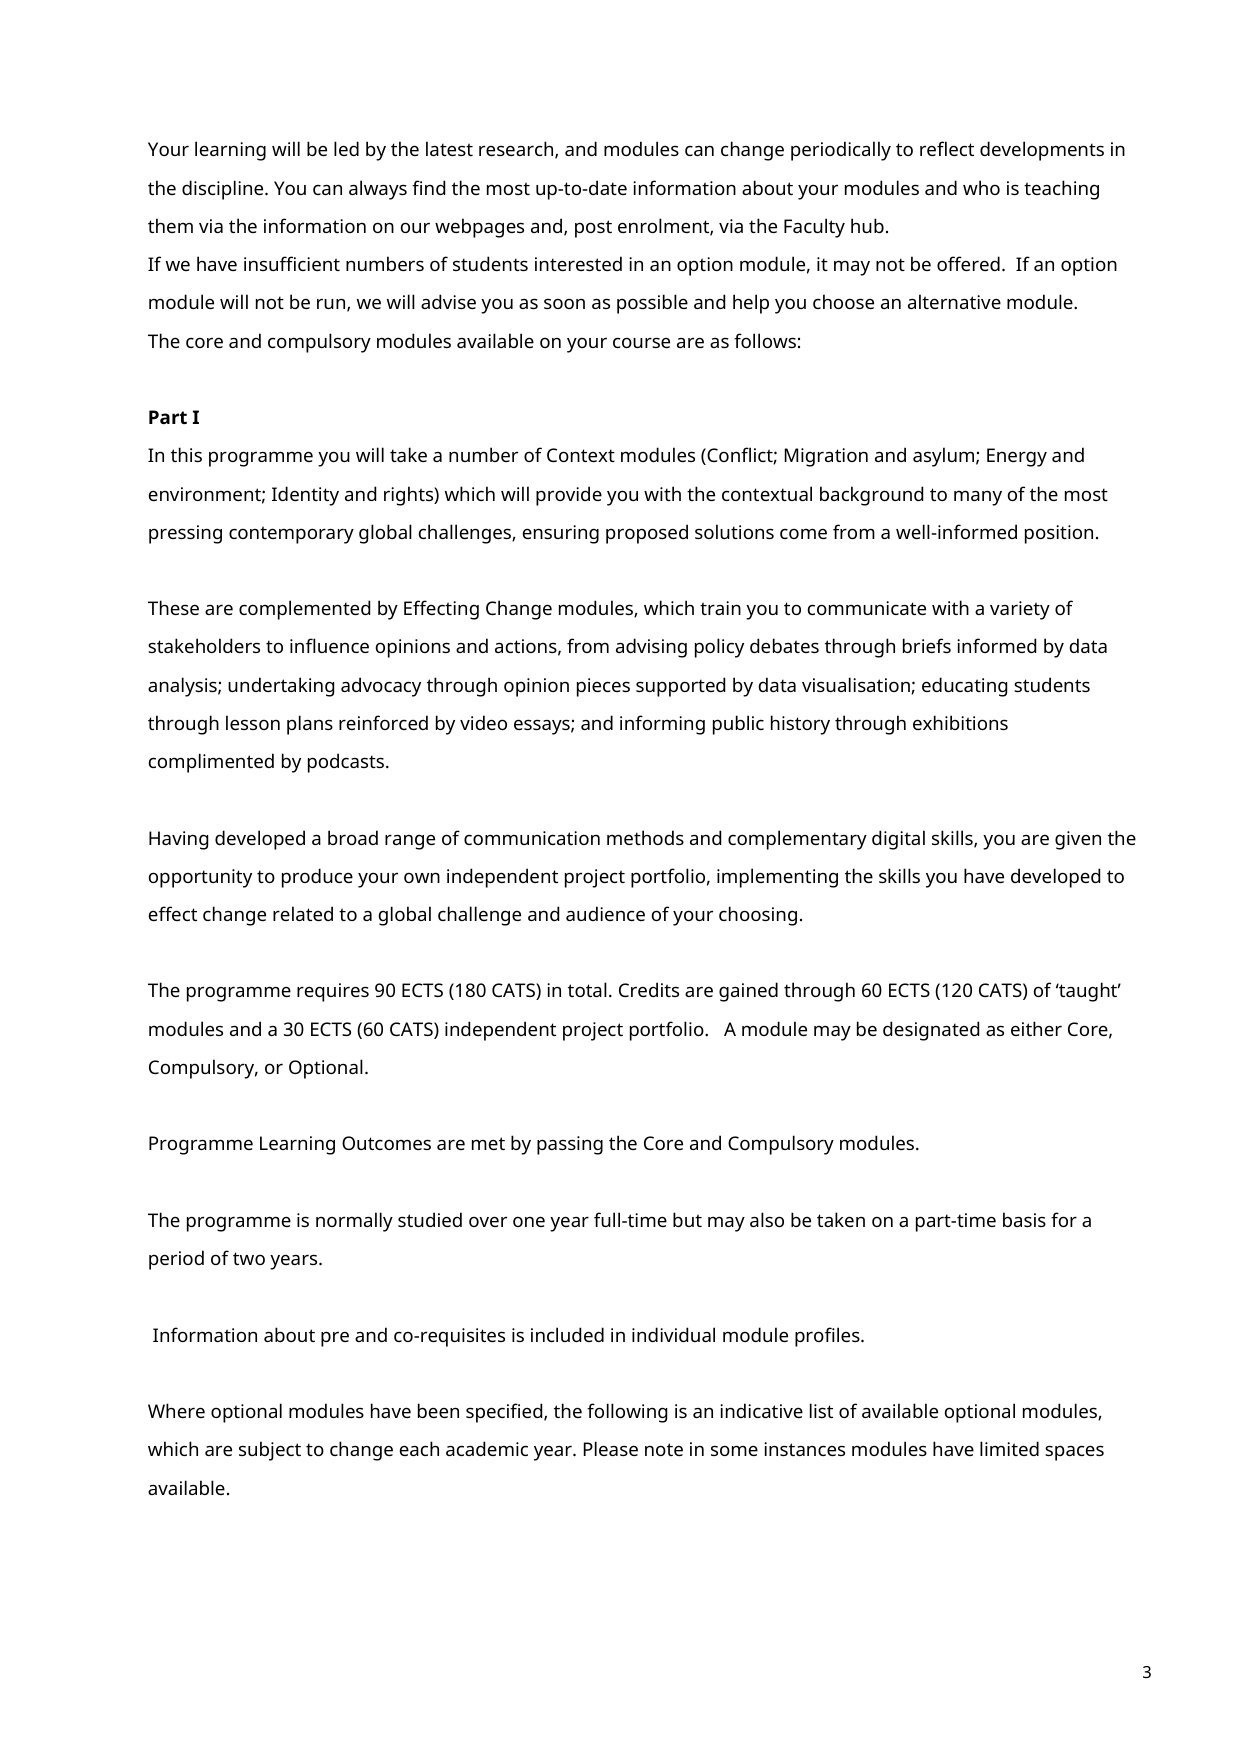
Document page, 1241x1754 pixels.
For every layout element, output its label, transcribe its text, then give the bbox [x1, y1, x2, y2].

table_header Part I In this programme you will take a number of Context modules (Conflict; Migration and asylum; Energy and environment; Identity and rights) which will provide you with the contextual background to many of the most pressing contemporary global challenges, ensuring proposed solutions come from a well-informed position. These are complemented by Effecting Change modules, which train you to communicate with a variety of stakeholders to influence opinions and actions, from advising policy debates through briefs informed by data analysis; undertaking advocacy through opinion pieces supported by data visualisation; educating students through lesson plans reinforced by video essays; and informing public history through exhibitions complimented by podcasts. Having developed a broad range of communication methods and complementary digital skills, you are given the opportunity to produce your own independent project portfolio, implementing the skills you have developed to effect change related to a global challenge and audience of your choosing. The programme requires 90 ECTS (180 CATS) in total. Credits are gained through 60 ECTS (120 CATS) of ‘taught’ modules and a 30 ECTS (60 CATS) independent project portfolio. A module may be designated as either Core, Compulsory, or Optional. Programme Learning Outcomes are met by passing the Core and Compulsory modules. The programme is normally studied over one year full-time but may also be taken on a part-time basis for a period of two years. Information about pre and co-requisites is included in individual module profiles. Where optional modules have been specified, the following is an indicative list of available optional modules, which are subject to change each academic year. Please note in some instances modules have limited spaces available. [136, 366, 1152, 1553]
text Your learning will be led by the latest research, and modules can change periodically to reflect developments in the discipline. You can always find the most up-to-date information about your modules and who is teaching them via the information on our webpages and, post enrolment, via the Faculty hub. [148, 137, 1152, 239]
text The core and compulsory modules available on your course are as follows: [148, 328, 1152, 353]
text If we have insufficient numbers of students interested in an option module, it may not be offered. If an option module will not be run, we will advise you as soon as possible and help you choose an alternative module. [148, 251, 1152, 315]
table_cell [136, 1554, 1152, 1590]
